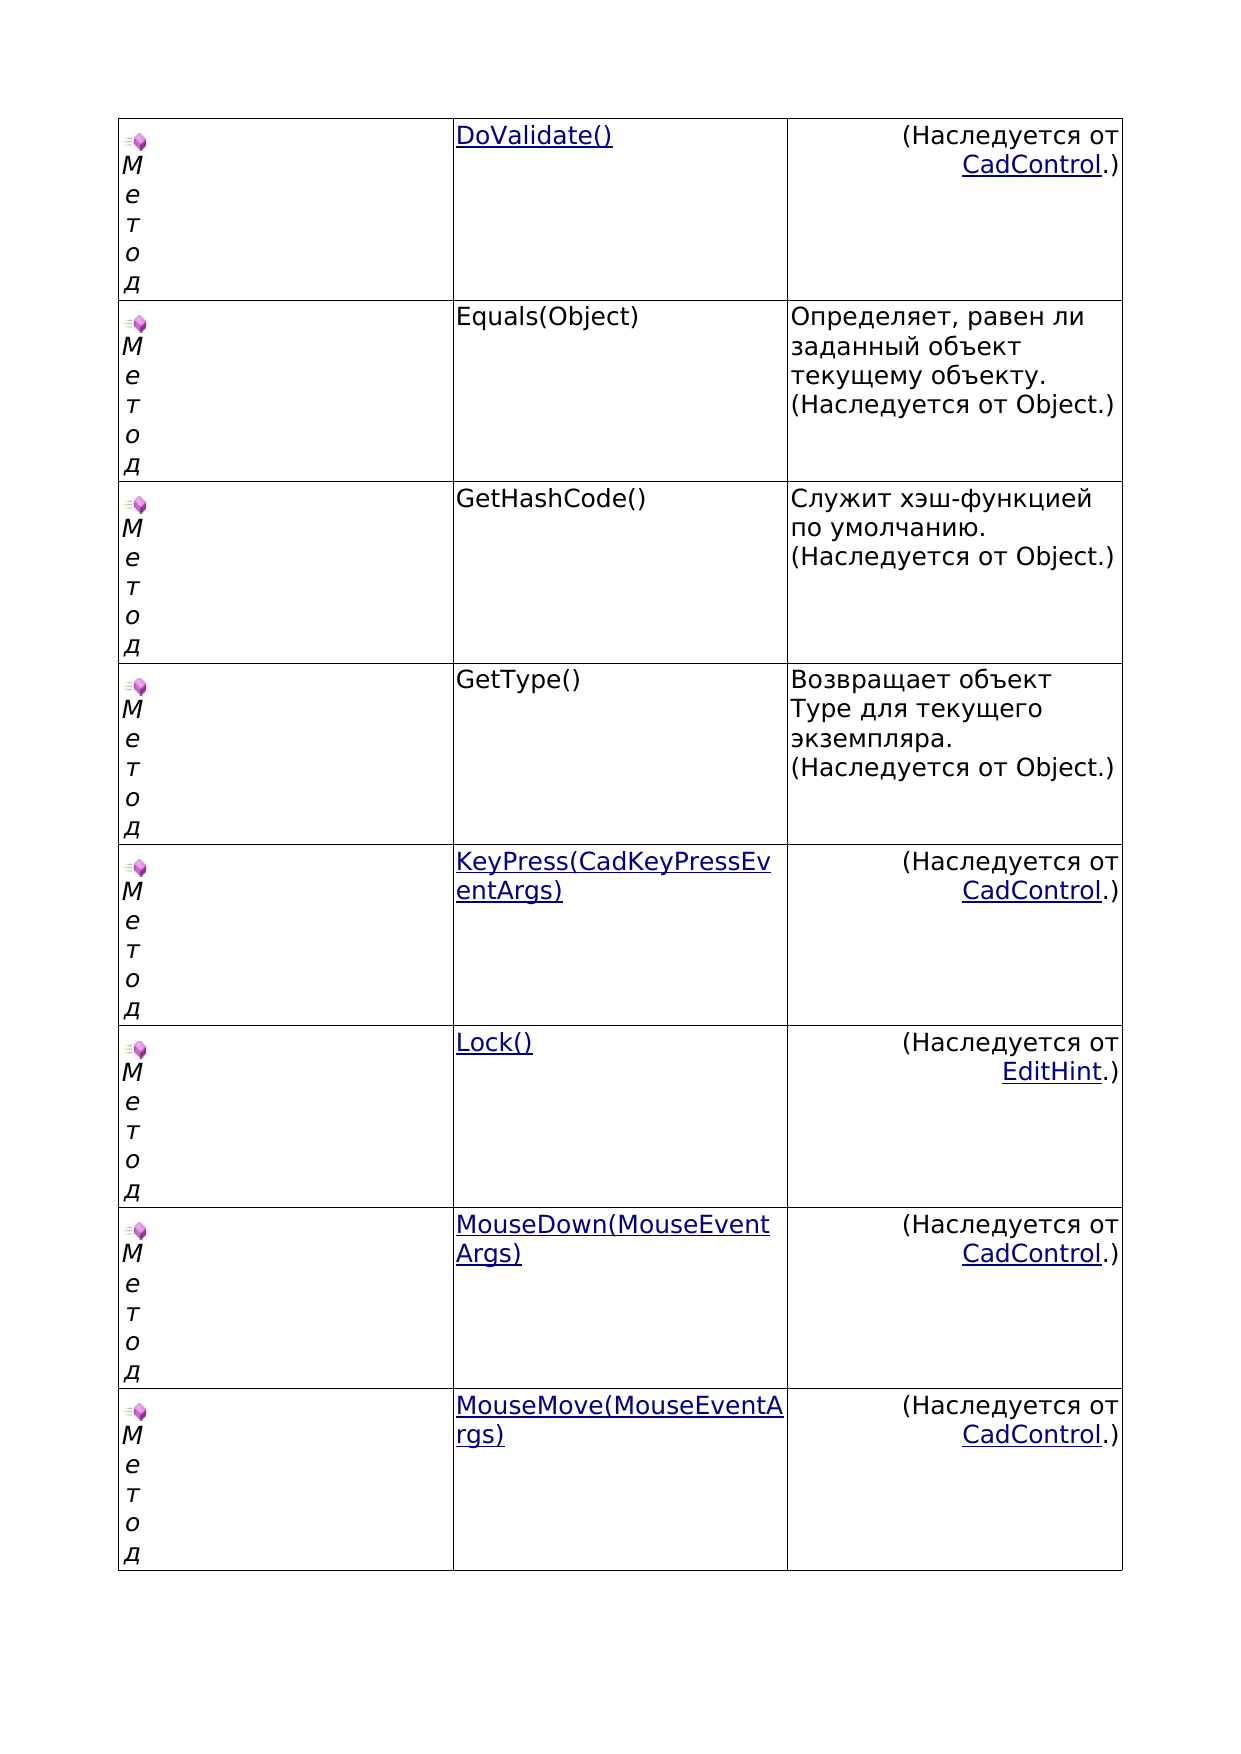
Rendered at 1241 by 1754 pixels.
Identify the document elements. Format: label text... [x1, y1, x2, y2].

table_cell Equals(Object) [454, 301, 787, 481]
table_cell [119, 482, 453, 662]
table_cell MouseDown(MouseEventArgs) [454, 1208, 787, 1388]
table_cell [119, 664, 453, 844]
picture [121, 133, 147, 151]
table_cell (Наследуется от CadControl.) [788, 1208, 1122, 1388]
table_cell [119, 1208, 453, 1388]
picture [121, 496, 147, 514]
picture [121, 1041, 147, 1059]
table_cell (Наследуется от CadControl.) [788, 119, 1122, 299]
table_cell Lock() [454, 1026, 787, 1207]
table_cell KeyPress(CadKeyPressEventArgs) [454, 845, 787, 1025]
table_cell Определяет, равен ли заданный объект текущему объекту. (Наследуется от Object.) [788, 301, 1122, 481]
table_cell DoValidate() [454, 119, 787, 299]
picture [121, 1222, 147, 1240]
table_cell (Наследуется от CadControl.) [788, 845, 1122, 1025]
table_cell [119, 845, 453, 1025]
table_cell [119, 1026, 453, 1207]
table_cell (Наследуется от CadControl.) [788, 1389, 1122, 1570]
table_cell (Наследуется от EditHint.) [788, 1026, 1122, 1207]
table_cell GetHashCode() [454, 482, 787, 662]
picture [121, 315, 147, 333]
table_cell GetType() [454, 664, 787, 844]
picture [121, 678, 147, 696]
table_cell [119, 1389, 453, 1570]
table_cell Служит хэш-функцией по умолчанию. (Наследуется от Object.) [788, 482, 1122, 662]
table_cell MouseMove(MouseEventArgs) [454, 1389, 787, 1570]
table_cell [119, 301, 453, 481]
picture [121, 1403, 147, 1421]
table_cell Возвращает объект Type для текущего экземпляра. (Наследуется от Object.) [788, 664, 1122, 844]
table_cell [119, 119, 453, 299]
picture [121, 859, 147, 877]
